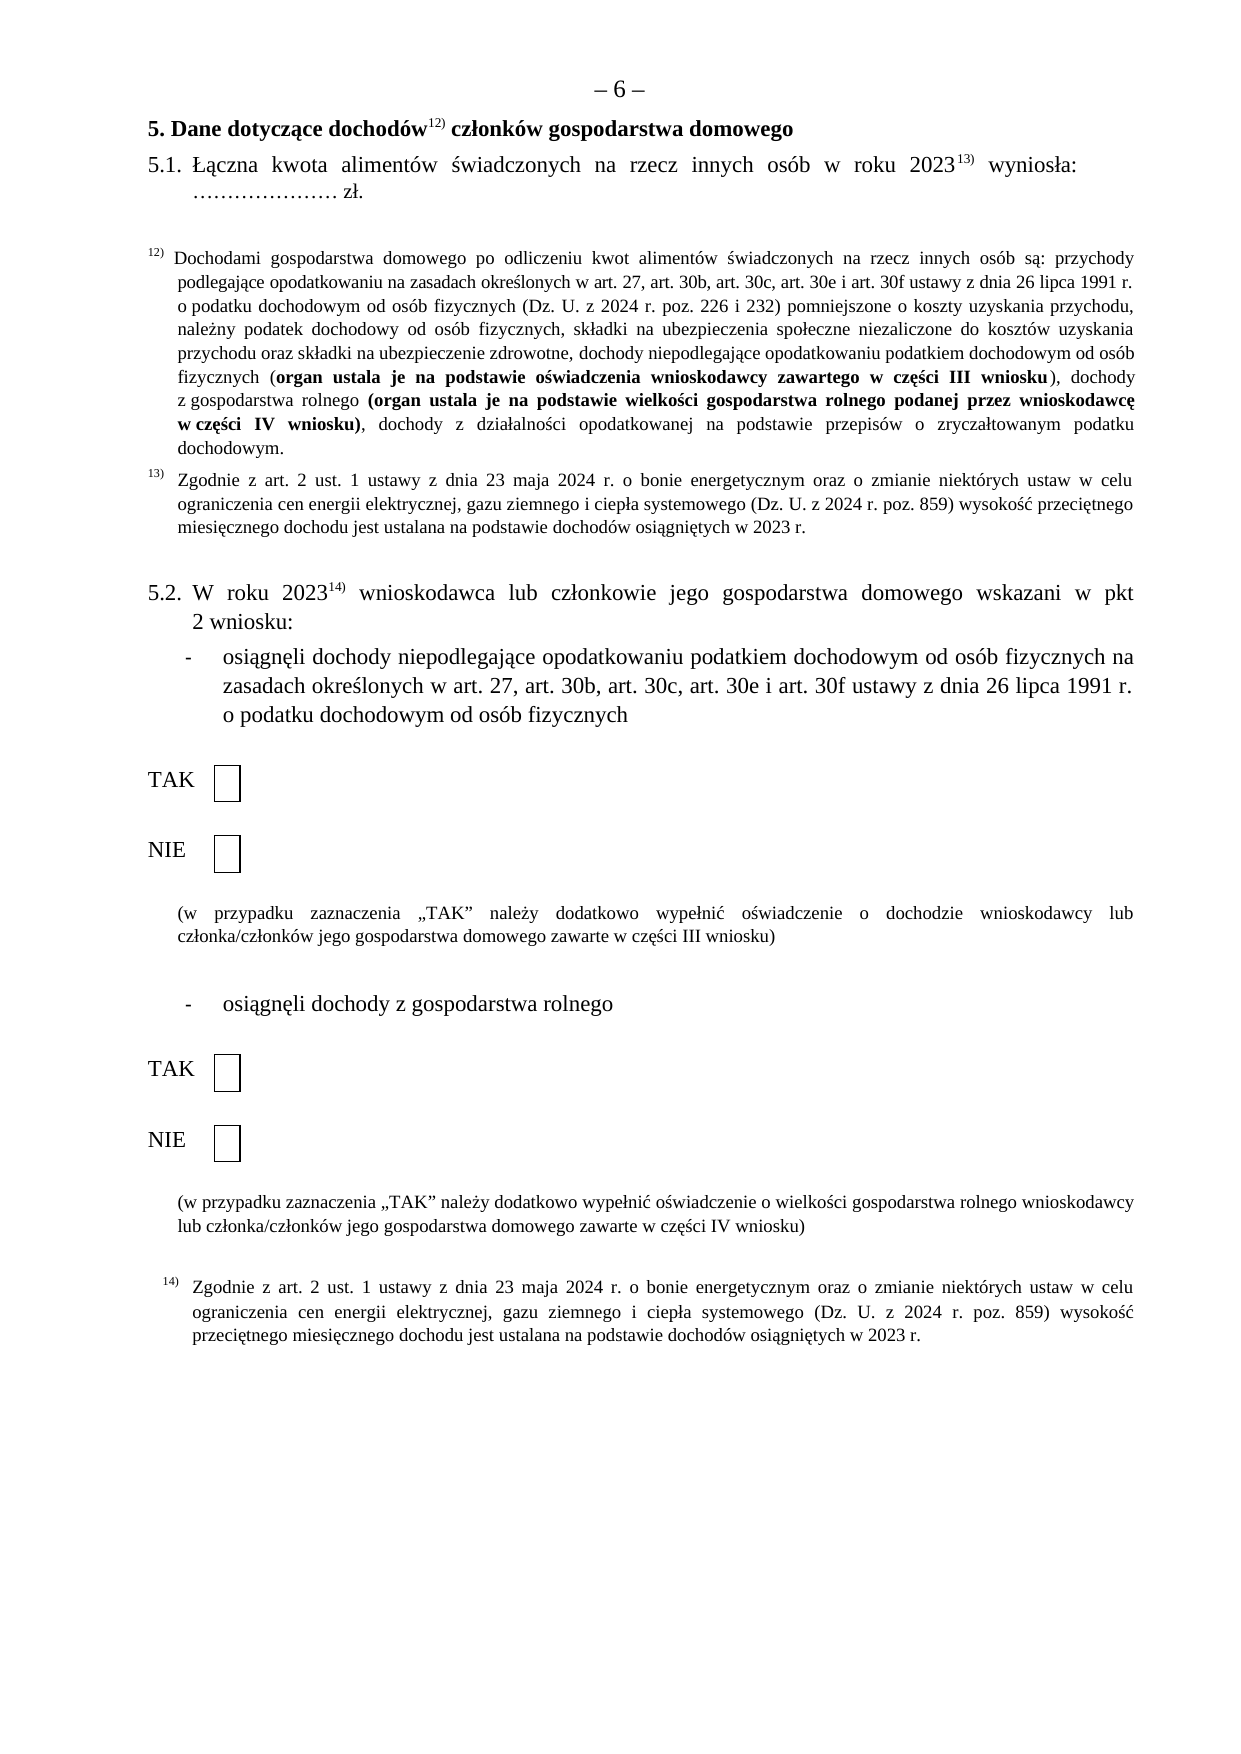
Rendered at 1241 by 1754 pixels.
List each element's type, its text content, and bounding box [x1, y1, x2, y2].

text [241, 1126, 1091, 1152]
table_header [215, 836, 239, 872]
list osiągnęli dochody niepodlegające opodatkowaniu podatkiem dochodowym od osób fizycznych na zasadach określonych w art. 27, art. 30b, art. 30c, art. 30e i art. 30f ustawy z dnia 26 lipca 1991 r. o podatku dochodowym od osób fizycznych [185, 643, 1135, 727]
text (w przypadku zaznaczenia „TAK” należy dodatkowo wypełnić oświadczenie o wielkości gospodarstwa rolnego wnioskodawcy lub członka/członków jego gospodarstwa domowego zawarte w części IV wniosku) [177, 1191, 1135, 1236]
table_header [215, 1055, 239, 1091]
text NIE [148, 836, 214, 863]
text 5.2. W roku 202314) wnioskodawca lub członkowie jego gospodarstwa domowego wskazani w pkt 2 wniosku: [148, 579, 1135, 634]
text 13) Zgodnie z art. 2 ust. 1 ustawy z dnia 23 maja 2024 r. o bonie energetycznym oraz o zmianie niektórych ustaw w celu ograniczenia cen energii elektrycznej, gazu ziemnego i ciepła systemowego (Dz. U. z 2024 r. poz. 859) wysokość przeciętnego miesięcznego dochodu jest ustalana na podstawie dochodów osiągniętych w 2023 r. [148, 466, 1135, 538]
text 5.1. Łączna kwota alimentów świadczonych na rzecz innych osób w roku 202313) wyniosła: ………………… zł. [148, 151, 1091, 203]
text [241, 766, 1091, 792]
text (w przypadku zaznaczenia „TAK” należy dodatkowo wypełnić oświadczenie o dochodzie wnioskodawcy lub członka/członków jego gospodarstwa domowego zawarte w części III wniosku) [177, 902, 1135, 947]
text [241, 1055, 1091, 1082]
text TAK [148, 766, 214, 792]
text [241, 836, 1091, 863]
list 14) Zgodnie z art. 2 ust. 1 ustawy z dnia 23 maja 2024 r. o bonie energetycznym oraz o zmianie niektórych ustaw w celu ograniczenia cen energii elektrycznej, gazu ziemnego i ciepła systemowego (Dz. U. z 2024 r. poz. 859) wysokość przeciętnego miesięcznego dochodu jest ustalana na podstawie dochodów osiągniętych w 2023 r. [162, 1274, 1135, 1346]
text NIE [148, 1126, 214, 1152]
text 5. Dane dotyczące dochodów12) członków gospodarstwa domowego [148, 116, 1091, 142]
list osiągnęli dochody z gospodarstwa rolnego [185, 990, 1135, 1017]
table_header [215, 766, 239, 801]
text 12) Dochodami gospodarstwa domowego po odliczeniu kwot alimentów świadczonych na rzecz innych osób są: przychody podlegające opodatkowaniu na zasadach określonych w art. 27, art. 30b, art. 30c, art. 30e i art. 30f ustawy z dnia 26 lipca 1991 r. o podatku dochodowym od osób fizycznych (Dz. U. z 2024 r. poz. 226 i 232) pomniejszone o koszty uzyskania przychodu, należny podatek dochodowy od osób fizycznych, składki na ubezpieczenia społeczne niezaliczone do kosztów uzyskania przychodu oraz składki na ubezpieczenie zdrowotne, dochody niepodlegające opodatkowaniu podatkiem dochodowym od osób fizycznych (organ ustala je na podstawie oświadczenia wnioskodawcy zawartego w części III wniosku), dochody z gospodarstwa rolnego (organ ustala je na podstawie wielkości gospodarstwa rolnego podanej przez wnioskodawcę w części IV wniosku), dochody z działalności opodatkowanej na podstawie przepisów o zryczałtowanym podatku dochodowym. [148, 245, 1135, 458]
text TAK [148, 1055, 214, 1082]
table_header [215, 1126, 239, 1161]
